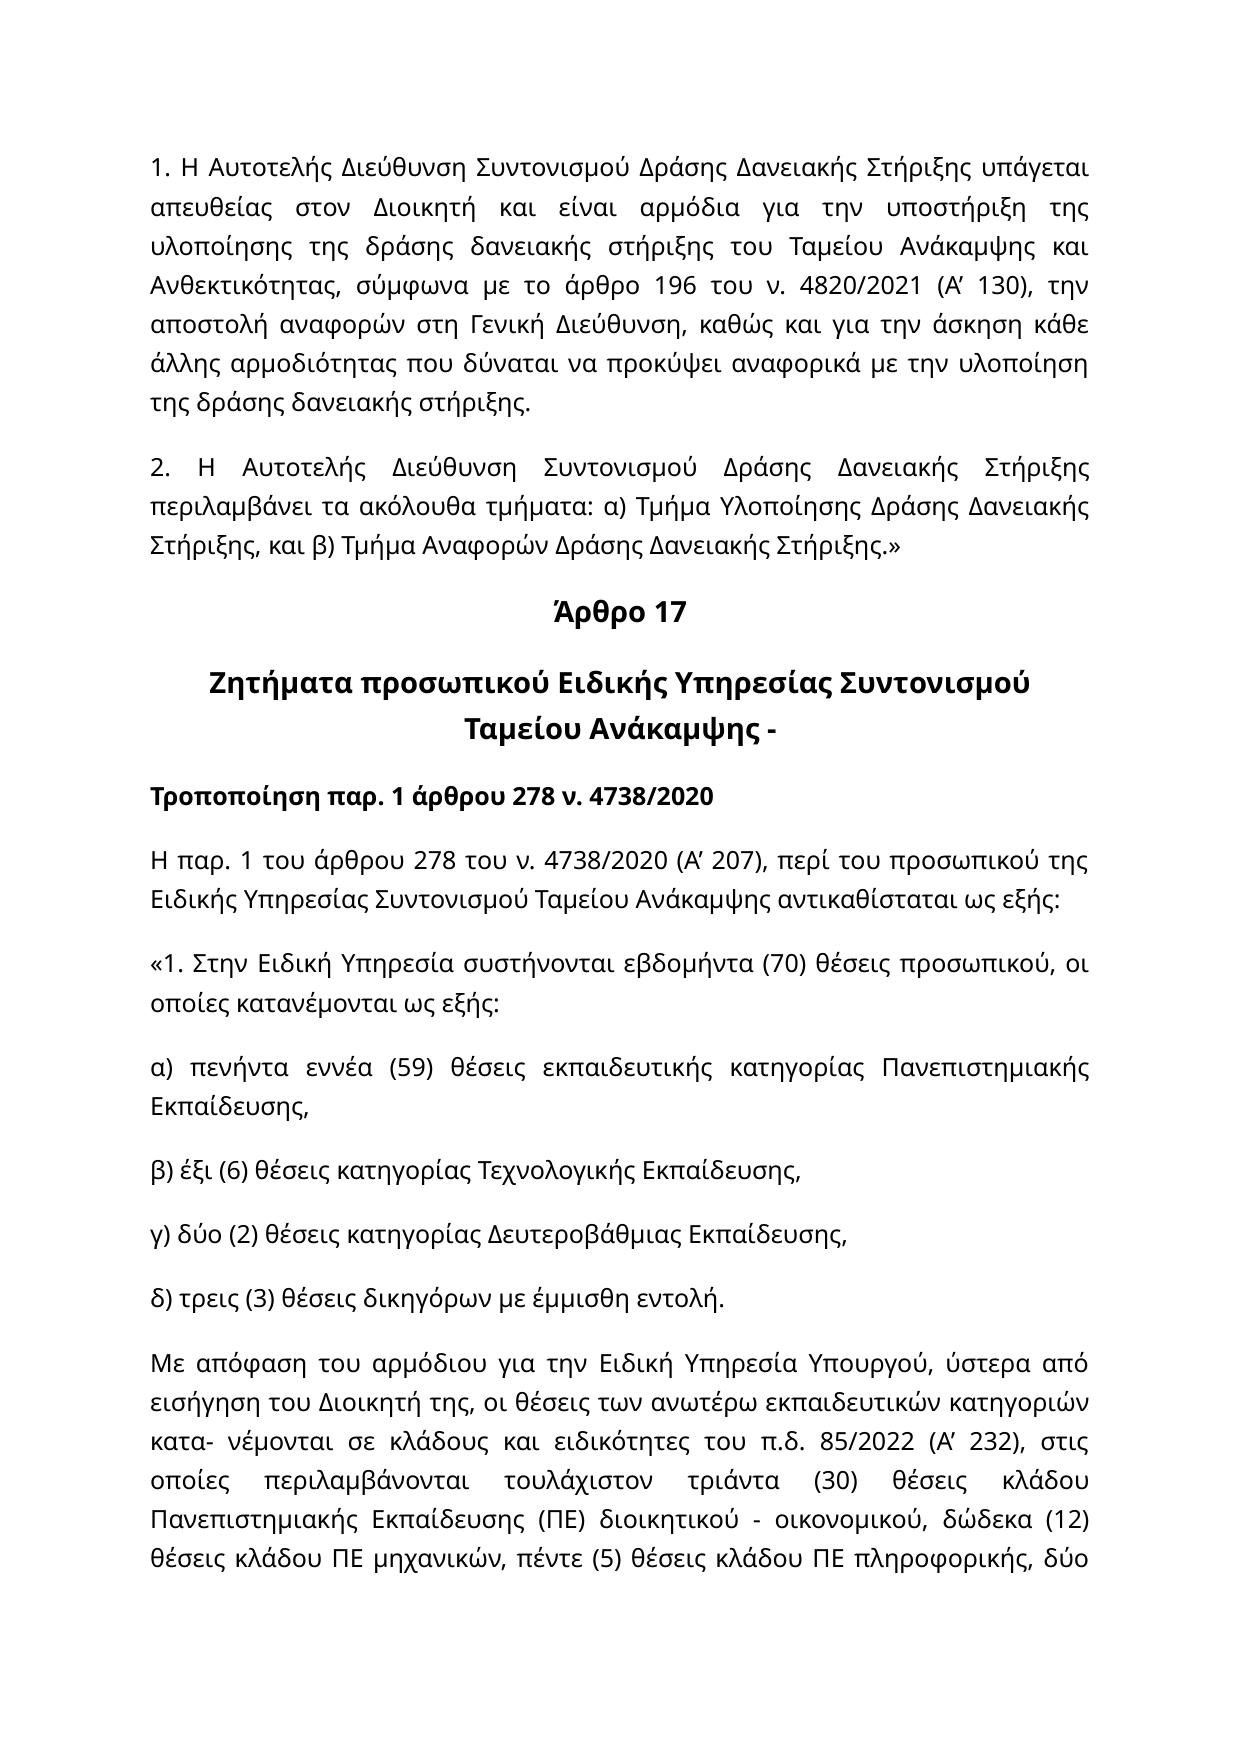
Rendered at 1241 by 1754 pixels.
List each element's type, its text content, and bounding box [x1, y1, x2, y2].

text Η παρ. 1 του άρθρου 278 του ν. 4738/2020 (Α’ 207), περί του προσωπικού της Ειδικής Υπηρεσίας Συντονισμού Ταμείου Ανάκαμψης αντικαθίσταται ως εξής: [150, 843, 1090, 916]
text δ) τρεις (3) θέσεις δικηγόρων με έμμισθη εντολή. [150, 1281, 1090, 1315]
text α) πενήντα εννέα (59) θέσεις εκπαιδευτικής κατηγορίας Πανεπιστημιακής Εκπαίδευσης, [150, 1049, 1090, 1123]
text 1. Η Αυτοτελής Διεύθυνση Συντονισμού Δράσης Δανειακής Στήριξης υπάγεται απευθείας στον Διοικητή και είναι αρμόδια για την υποστήριξη της υλοποίησης της δράσης δανειακής στήριξης του Ταμείου Ανάκαμψης και Ανθεκτικότητας, σύμφωνα με το άρθρο 196 του ν. 4820/2021 (Α’ 130), την αποστολή αναφορών στη Γενική Διεύθυνση, καθώς και για την άσκηση κάθε άλλης αρμοδιότητας που δύναται να προκύψει αναφορικά με την υλοποίηση της δράσης δανειακής στήριξης. [150, 150, 1090, 419]
text β) έξι (6) θέσεις κατηγορίας Τεχνολογικής Εκπαίδευσης, [150, 1153, 1090, 1187]
subtitle Ζητήματα προσωπικού Ειδικής Υπηρεσίας Συντονισμού Ταμείου Ανάκαμψης - [150, 662, 1090, 748]
text Με απόφαση του αρμόδιου για την Ειδική Υπηρεσία Υπουργού, ύστερα από εισήγηση του Διοικητή της, οι θέσεις των ανωτέρω εκπαιδευτικών κατηγοριών κατα- νέμονται σε κλάδους και ειδικότητες του π.δ. 85/2022 (Α’ 232), στις οποίες περιλαμβάνονται τουλάχιστον τριάντα (30) θέσεις κλάδου Πανεπιστημιακής Εκπαίδευσης (ΠΕ) διοικητικού - οικονομικού, δώδεκα (12) θέσεις κλάδου ΠΕ μηχανικών, πέντε (5) θέσεις κλάδου ΠΕ πληροφορικής, δύο [150, 1345, 1090, 1575]
text γ) δύο (2) θέσεις κατηγορίας Δευτεροβάθμιας Εκπαίδευσης, [150, 1217, 1090, 1251]
text 2. Η Αυτοτελής Διεύθυνση Συντονισμού Δράσης Δανειακής Στήριξης περιλαμβάνει τα ακόλουθα τμήματα: α) Τμήμα Υλοποίησης Δράσης Δανειακής Στήριξης, και β) Τμήμα Αναφορών Δράσης Δανειακής Στήριξης.» [150, 449, 1090, 562]
text «1. Στην Ειδική Υπηρεσία συστήνονται εβδομήντα (70) θέσεις προσωπικού, οι οποίες κατανέμονται ως εξής: [150, 946, 1090, 1019]
subtitle Άρθρο 17 [150, 592, 1090, 631]
text Τροποποίηση παρ. 1 άρθρου 278 ν. 4738/2020 [150, 778, 1090, 813]
